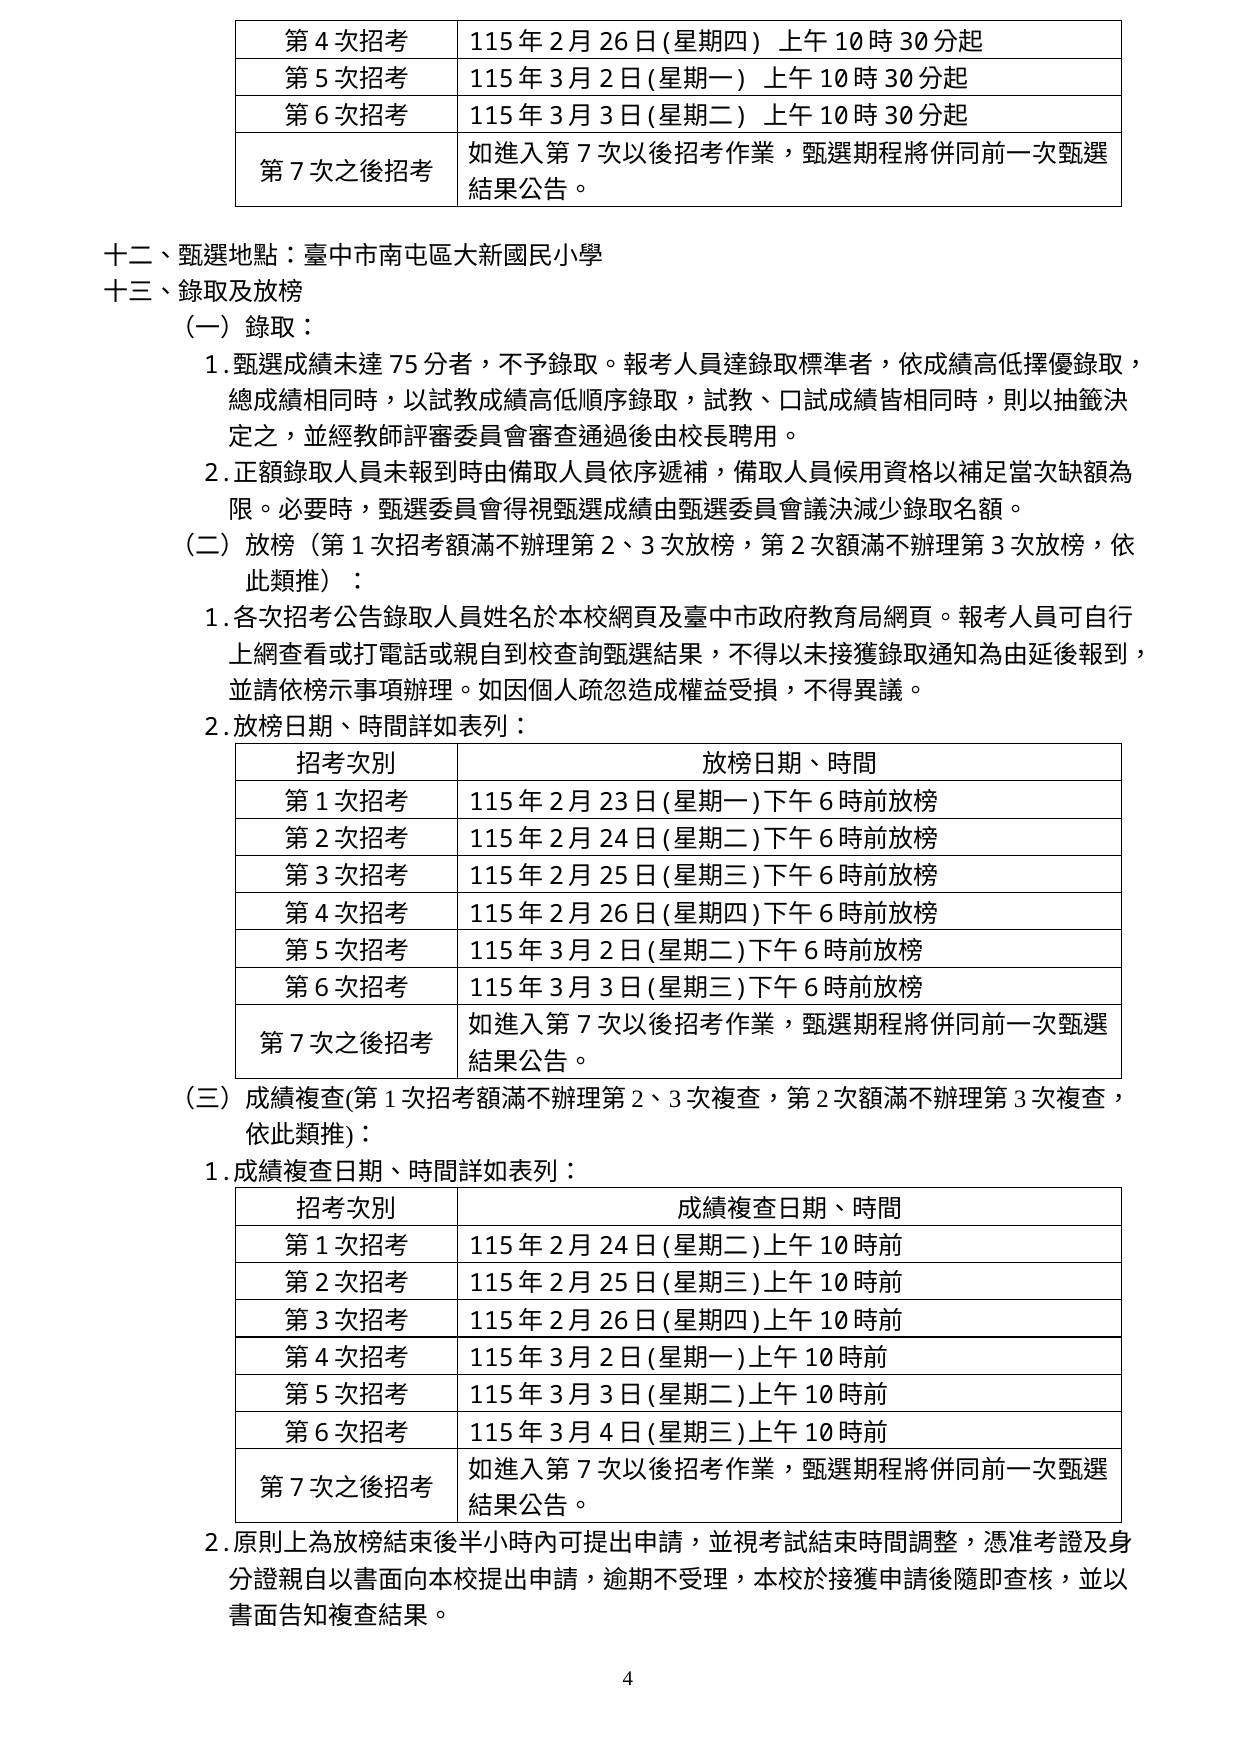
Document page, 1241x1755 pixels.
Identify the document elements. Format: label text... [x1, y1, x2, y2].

text 十二、甄選地點：臺中市南屯區大新國民小學 [103, 235, 1152, 272]
table_header 招考次別 [236, 744, 457, 780]
table_cell 第3次招考 [236, 1300, 457, 1336]
text （一）錄取： [170, 308, 1152, 344]
table_header 放榜日期、時間 [458, 744, 1121, 780]
table_cell 第6次招考 [236, 1412, 457, 1448]
table_cell 第5次招考 [236, 1375, 457, 1411]
text 十三、錄取及放榜 [103, 272, 1152, 308]
table_cell 115年3月2日(星期一) 上午10時30分起 [458, 59, 1121, 95]
table_cell 第3次招考 [236, 856, 457, 892]
text 2.正額錄取人員未報到時由備取人員依序遞補，備取人員候用資格以補足當次缺額為限。必要時，甄選委員會得視甄選成績由甄選委員會議決減少錄取名額。 [203, 453, 1152, 525]
table_cell 第4次招考 [236, 893, 457, 929]
table_header 招考次別 [236, 1188, 457, 1224]
table_cell 115年3月2日(星期一)上午10時前 [458, 1338, 1121, 1374]
text 1.成績複查日期、時間詳如表列： [203, 1151, 1152, 1187]
text （三）成績複查(第1次招考額滿不辦理第2、3次複查，第2次額滿不辦理第3次複查，依此類推)： [170, 1078, 1152, 1151]
table_cell 115年2月26日(星期四)上午10時前 [458, 1300, 1121, 1336]
table_cell 第2次招考 [236, 1263, 457, 1299]
table_cell 115年3月4日(星期三)上午10時前 [458, 1412, 1121, 1448]
table_cell 第1次招考 [236, 781, 457, 817]
table_cell 第6次招考 [236, 96, 457, 132]
table_cell 115年3月3日(星期二)上午10時前 [458, 1375, 1121, 1411]
table_cell 第1次招考 [236, 1226, 457, 1262]
table_cell 第7次之後招考 [236, 1005, 457, 1077]
table_cell 第7次之後招考 [236, 133, 457, 206]
table_cell 115年2月26日(星期四) 上午10時30分起 [458, 21, 1121, 57]
text 1.甄選成績未達75分者，不予錄取。報考人員達錄取標準者，依成績高低擇優錄取，總成績相同時，以試教成績高低順序錄取，試教、口試成績皆相同時，則以抽籤決定之，並經教師評審委員會審查通過後由校長聘用。 [203, 344, 1152, 453]
table_cell 115年2月25日(星期三)下午6時前放榜 [458, 856, 1121, 892]
table_cell 第2次招考 [236, 819, 457, 855]
table_cell 115年2月26日(星期四)下午6時前放榜 [458, 893, 1121, 929]
text 2.放榜日期、時間詳如表列： [203, 707, 1152, 743]
text （二）放榜（第1次招考額滿不辦理第2、3次放榜，第2次額滿不辦理第3次放榜，依此類推）： [170, 525, 1152, 598]
text 2.原則上為放榜結束後半小時內可提出申請，並視考試結束時間調整，憑准考證及身分證親自以書面向本校提出申請，逾期不受理，本校於接獲申請後隨即查核，並以書面告知複查結果。 [203, 1523, 1152, 1632]
table_cell 115年2月23日(星期一)下午6時前放榜 [458, 781, 1121, 817]
table_cell 第4次招考 [236, 21, 457, 57]
table_cell 115年2月24日(星期二)下午6時前放榜 [458, 819, 1121, 855]
table_cell 115年3月3日(星期二) 上午10時30分起 [458, 96, 1121, 132]
table_cell 115年2月24日(星期二)上午10時前 [458, 1226, 1121, 1262]
table_cell 如進入第7次以後招考作業，甄選期程將併同前一次甄選結果公告。 [458, 1449, 1121, 1522]
table_cell 115年3月3日(星期三)下午6時前放榜 [458, 968, 1121, 1004]
table_header 成績複查日期、時間 [458, 1188, 1121, 1224]
table_cell 如進入第7次以後招考作業，甄選期程將併同前一次甄選結果公告。 [458, 133, 1121, 206]
table_cell 如進入第7次以後招考作業，甄選期程將併同前一次甄選結果公告。 [458, 1005, 1121, 1077]
table_cell 第5次招考 [236, 59, 457, 95]
table_cell 第6次招考 [236, 968, 457, 1004]
table_cell 115年3月2日(星期二)下午6時前放榜 [458, 930, 1121, 967]
table_cell 第5次招考 [236, 930, 457, 967]
table_cell 第7次之後招考 [236, 1449, 457, 1522]
table_cell 115年2月25日(星期三)上午10時前 [458, 1263, 1121, 1299]
text 1.各次招考公告錄取人員姓名於本校網頁及臺中市政府教育局網頁。報考人員可自行上網查看或打電話或親自到校查詢甄選結果，不得以未接獲錄取通知為由延後報到，並請依榜示事項辦理。如因個人疏忽造成權益受損，不得異議。 [203, 598, 1152, 707]
table_cell 第4次招考 [236, 1338, 457, 1374]
